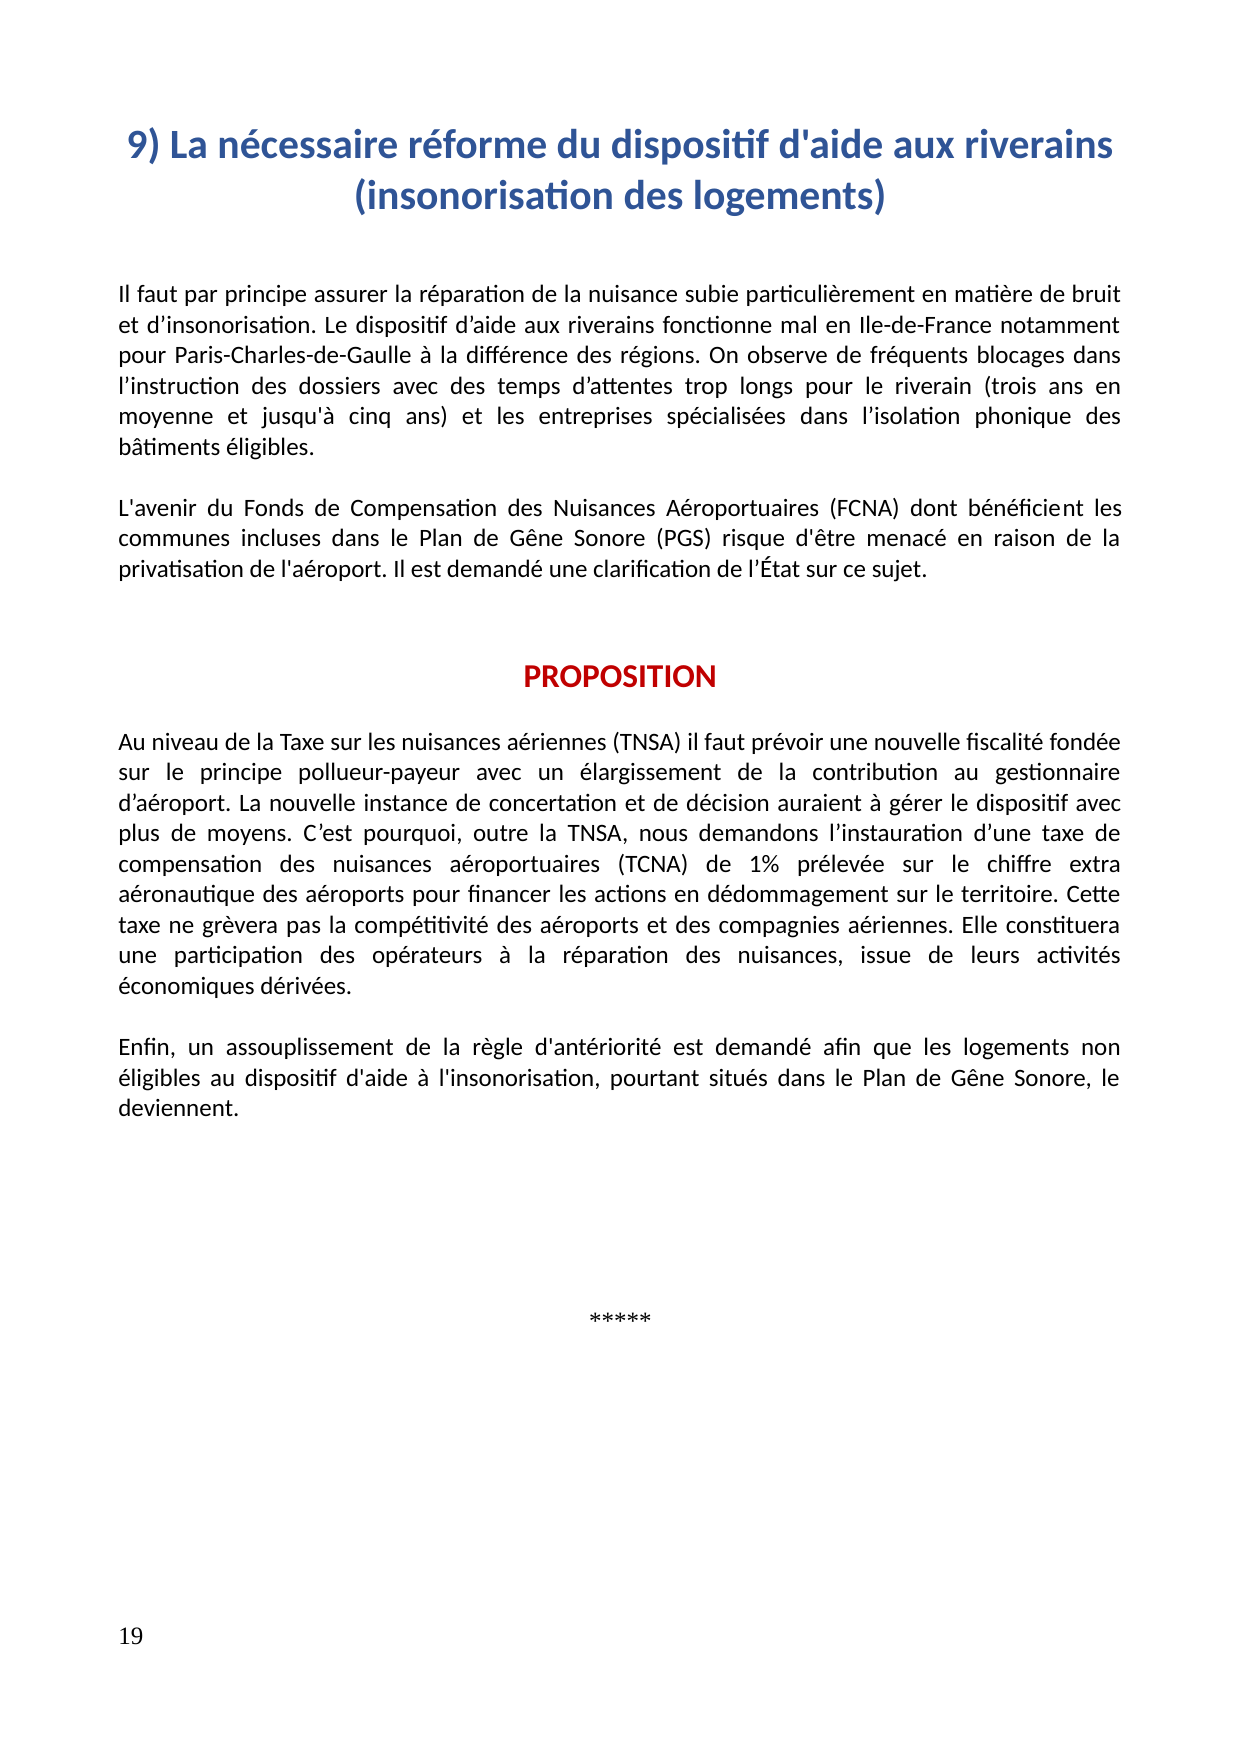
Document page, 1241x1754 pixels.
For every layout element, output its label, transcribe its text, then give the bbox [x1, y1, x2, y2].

text PROPOSITION [118, 655, 1122, 696]
text L'avenir du Fonds de Compensation des Nuisances Aéroportuaires (FCNA) dont bénéficient les communes incluses dans le Plan de Gêne Sonore (PGS) risque d'être menacé en raison de la privatisation de l'aéroport. Il est demandé une clarification de l’État sur ce sujet. [118, 492, 1122, 583]
text ***** [118, 1306, 1122, 1335]
text Enfin, un assouplissement de la règle d'antériorité est demandé afin que les logements non éligibles au dispositif d'aide à l'insonorisation, pourtant situés dans le Plan de Gêne Sonore, le deviennent. [118, 1031, 1122, 1123]
text Il faut par principe assurer la réparation de la nuisance subie particulièrement en matière de bruit et d’insonorisation. Le dispositif d’aide aux riverains fonctionne mal en Ile-de-France notamment pour Paris-Charles-de-Gaulle à la différence des régions. On observe de fréquents blocages dans l’instruction des dossiers avec des temps d’attentes trop longs pour le riverain (trois ans en moyenne et jusqu'à cinq ans) et les entreprises spécialisées dans l’isolation phonique des bâtiments éligibles. [118, 278, 1122, 461]
text 9) La nécessaire réforme du dispositif d'aide aux riverains (insonorisation des logements) [118, 118, 1122, 220]
text Au niveau de la Taxe sur les nuisances aériennes (TNSA) il faut prévoir une nouvelle fiscalité fondée sur le principe pollueur-payeur avec un élargissement de la contribution au gestionnaire d’aéroport. La nouvelle instance de concertation et de décision auraient à gérer le dispositif avec plus de moyens. C’est pourquoi, outre la TNSA, nous demandons l’instauration d’une taxe de compensation des nuisances aéroportuaires (TCNA) de 1% prélevée sur le chiffre extra aéronautique des aéroports pour financer les actions en dédommagement sur le territoire. Cette taxe ne grèvera pas la compétitivité des aéroports et des compagnies aériennes. Elle constituera une participation des opérateurs à la réparation des nuisances, issue de leurs activités économiques dérivées. [118, 726, 1122, 1001]
